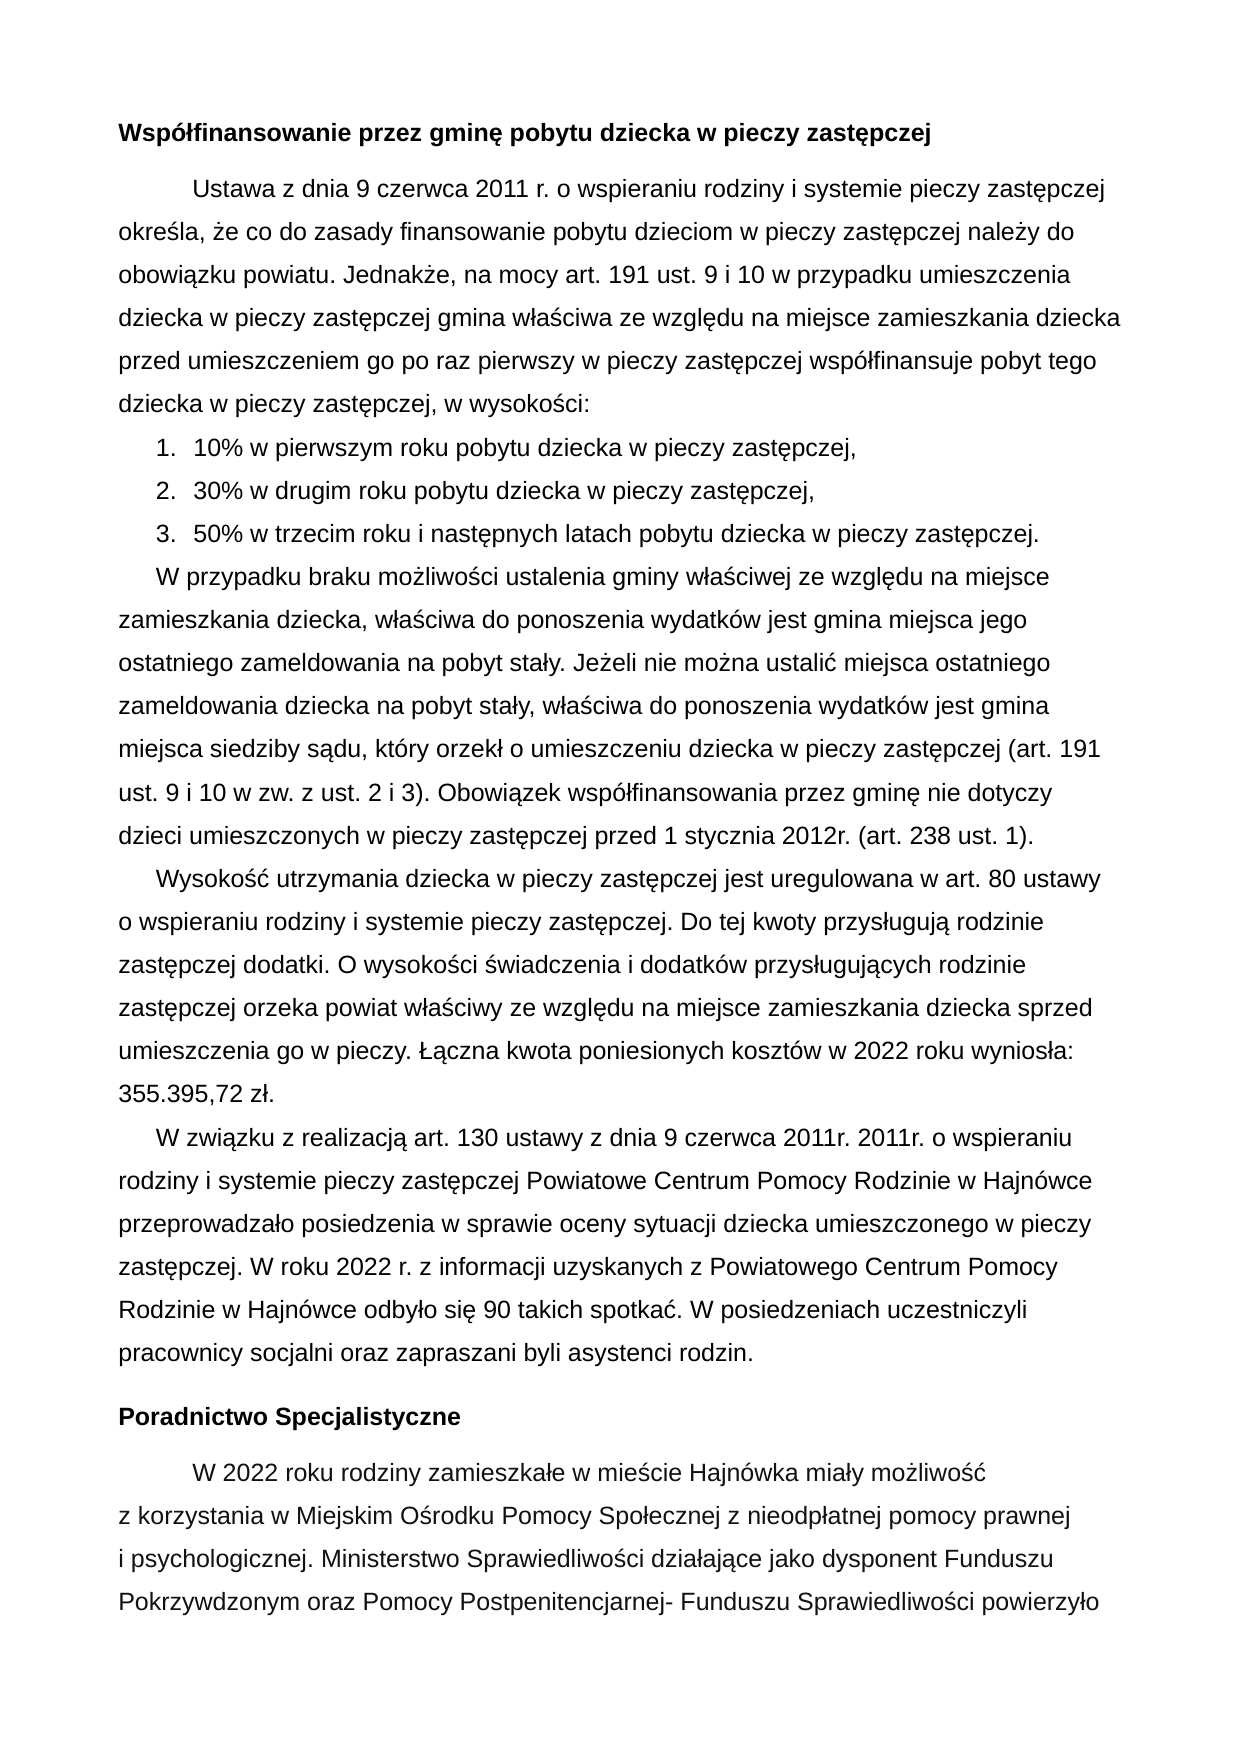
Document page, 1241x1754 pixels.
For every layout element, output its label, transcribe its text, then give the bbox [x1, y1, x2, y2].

subtitle Poradnictwo Specjalistyczne [118, 1402, 1122, 1431]
text Ustawa z dnia 9 czerwca 2011 r. o wspieraniu rodziny i systemie pieczy zastępczej określa, że co do zasady finansowanie pobytu dzieciom w pieczy zastępczej należy do obowiązku powiatu. Jednakże, na mocy art. 191 ust. 9 i 10 w przypadku umieszczenia dziecka w pieczy zastępczej gmina właściwa ze względu na miejsce zamieszkania dziecka przed umieszczeniem go po raz pierwszy w pieczy zastępczej współfinansuje pobyt tego dziecka w pieczy zastępczej, w wysokości: [118, 174, 1122, 418]
list 50% w trzecim roku i następnych latach pobytu dziecka w pieczy zastępczej. [156, 519, 1122, 547]
subtitle Współfinansowanie przez gminę pobytu dziecka w pieczy zastępczej [118, 118, 1122, 147]
list 10% w pierwszym roku pobytu dziecka w pieczy zastępczej, [156, 432, 1122, 461]
text W przypadku braku możliwości ustalenia gminy właściwej ze względu na miejsce zamieszkania dziecka, właściwa do ponoszenia wydatków jest gmina miejsca jego ostatniego zameldowania na pobyt stały. Jeżeli nie można ustalić miejsca ostatniego zameldowania dziecka na pobyt stały, właściwa do ponoszenia wydatków jest gmina miejsca siedziby sądu, który orzekł o umieszczeniu dziecka w pieczy zastępczej (art. 191 ust. 9 i 10 w zw. z ust. 2 i 3). Obowiązek współfinansowania przez gminę nie dotyczy dzieci umieszczonych w pieczy zastępczej przed 1 stycznia 2012r. (art. 238 ust. 1). [118, 562, 1122, 849]
text W 2022 roku rodziny zamieszkałe w mieście Hajnówka miały możliwość z korzystania w Miejskim Ośrodku Pomocy Społecznej z nieodpłatnej pomocy prawnej i psychologicznej. Ministerstwo Sprawiedliwości działające jako dysponent Funduszu Pokrzywdzonym oraz Pomocy Postpenitencjarnej- Funduszu Sprawiedliwości powierzyło [118, 1458, 1122, 1616]
list 30% w drugim roku pobytu dziecka w pieczy zastępczej, [156, 476, 1122, 504]
text W związku z realizacją art. 130 ustawy z dnia 9 czerwca 2011r. 2011r. o wspieraniu rodziny i systemie pieczy zastępczej Powiatowe Centrum Pomocy Rodzinie w Hajnówce przeprowadzało posiedzenia w sprawie oceny sytuacji dziecka umieszczonego w pieczy zastępczej. W roku 2022 r. z informacji uzyskanych z Powiatowego Centrum Pomocy Rodzinie w Hajnówce odbyło się 90 takich spotkać. W posiedzeniach uczestniczyli pracownicy socjalni oraz zapraszani byli asystenci rodzin. [118, 1122, 1122, 1367]
text Wysokość utrzymania dziecka w pieczy zastępczej jest uregulowana w art. 80 ustawy o wspieraniu rodziny i systemie pieczy zastępczej. Do tej kwoty przysługują rodzinie zastępczej dodatki. O wysokości świadczenia i dodatków przysługujących rodzinie zastępczej orzeka powiat właściwy ze względu na miejsce zamieszkania dziecka sprzed umieszczenia go w pieczy. Łączna kwota poniesionych kosztów w 2022 roku wyniosła: 355.395,72 zł. [118, 864, 1122, 1108]
